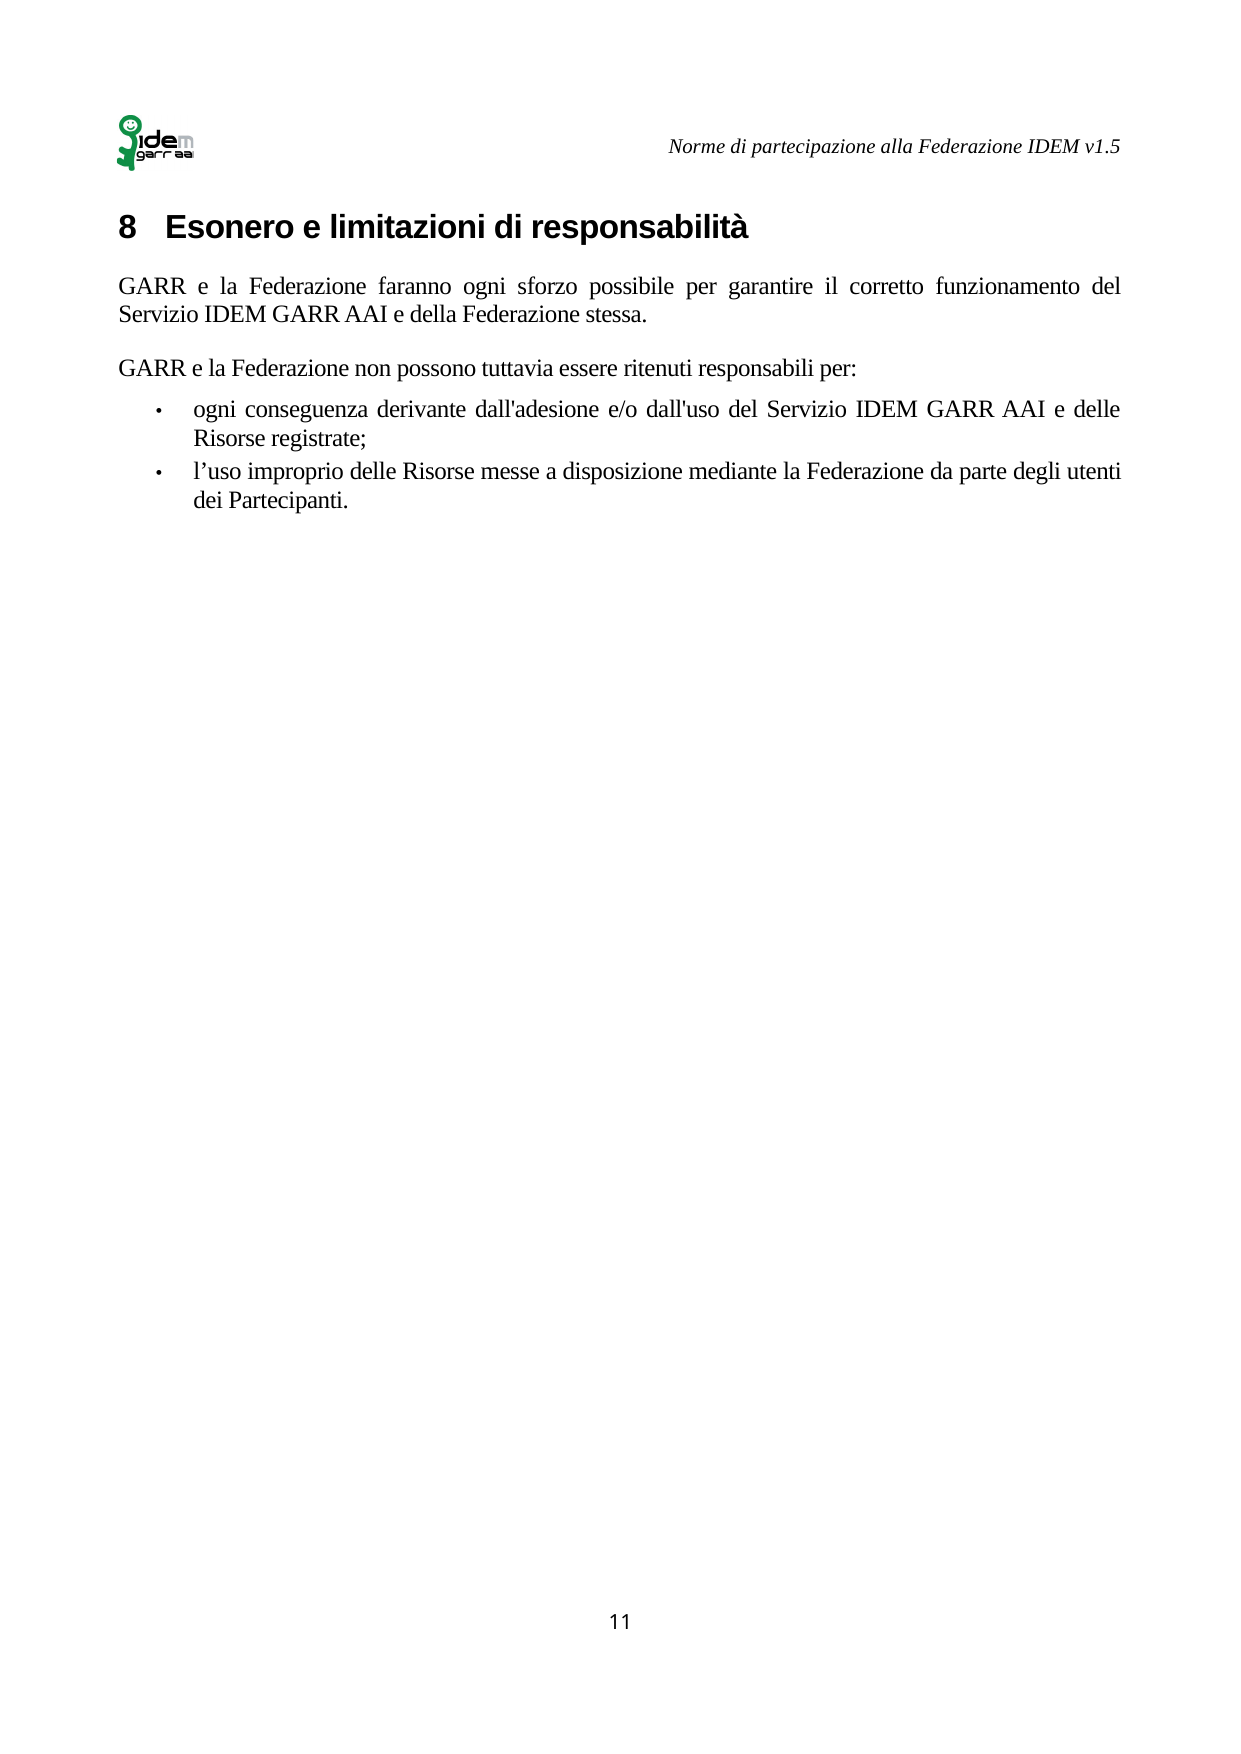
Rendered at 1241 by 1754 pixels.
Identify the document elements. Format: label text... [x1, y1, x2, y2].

subtitle Esonero e limitazioni di responsabilità [118, 207, 1122, 246]
list l’uso improprio delle Risorse messe a disposizione mediante la Federazione da parte degli utenti dei Partecipanti. [156, 456, 1122, 514]
text GARR e la Federazione faranno ogni sforzo possibile per garantire il corretto funzionamento del Servizio IDEM GARR AAI e della Federazione stessa. [118, 271, 1122, 328]
text GARR e la Federazione non possono tuttavia essere ritenuti responsabili per: [118, 353, 1122, 382]
picture [116, 115, 194, 171]
list ogni conseguenza derivante dall'adesione e/o dall'uso del Servizio IDEM GARR AAI e delle Risorse registrate; [156, 394, 1122, 452]
